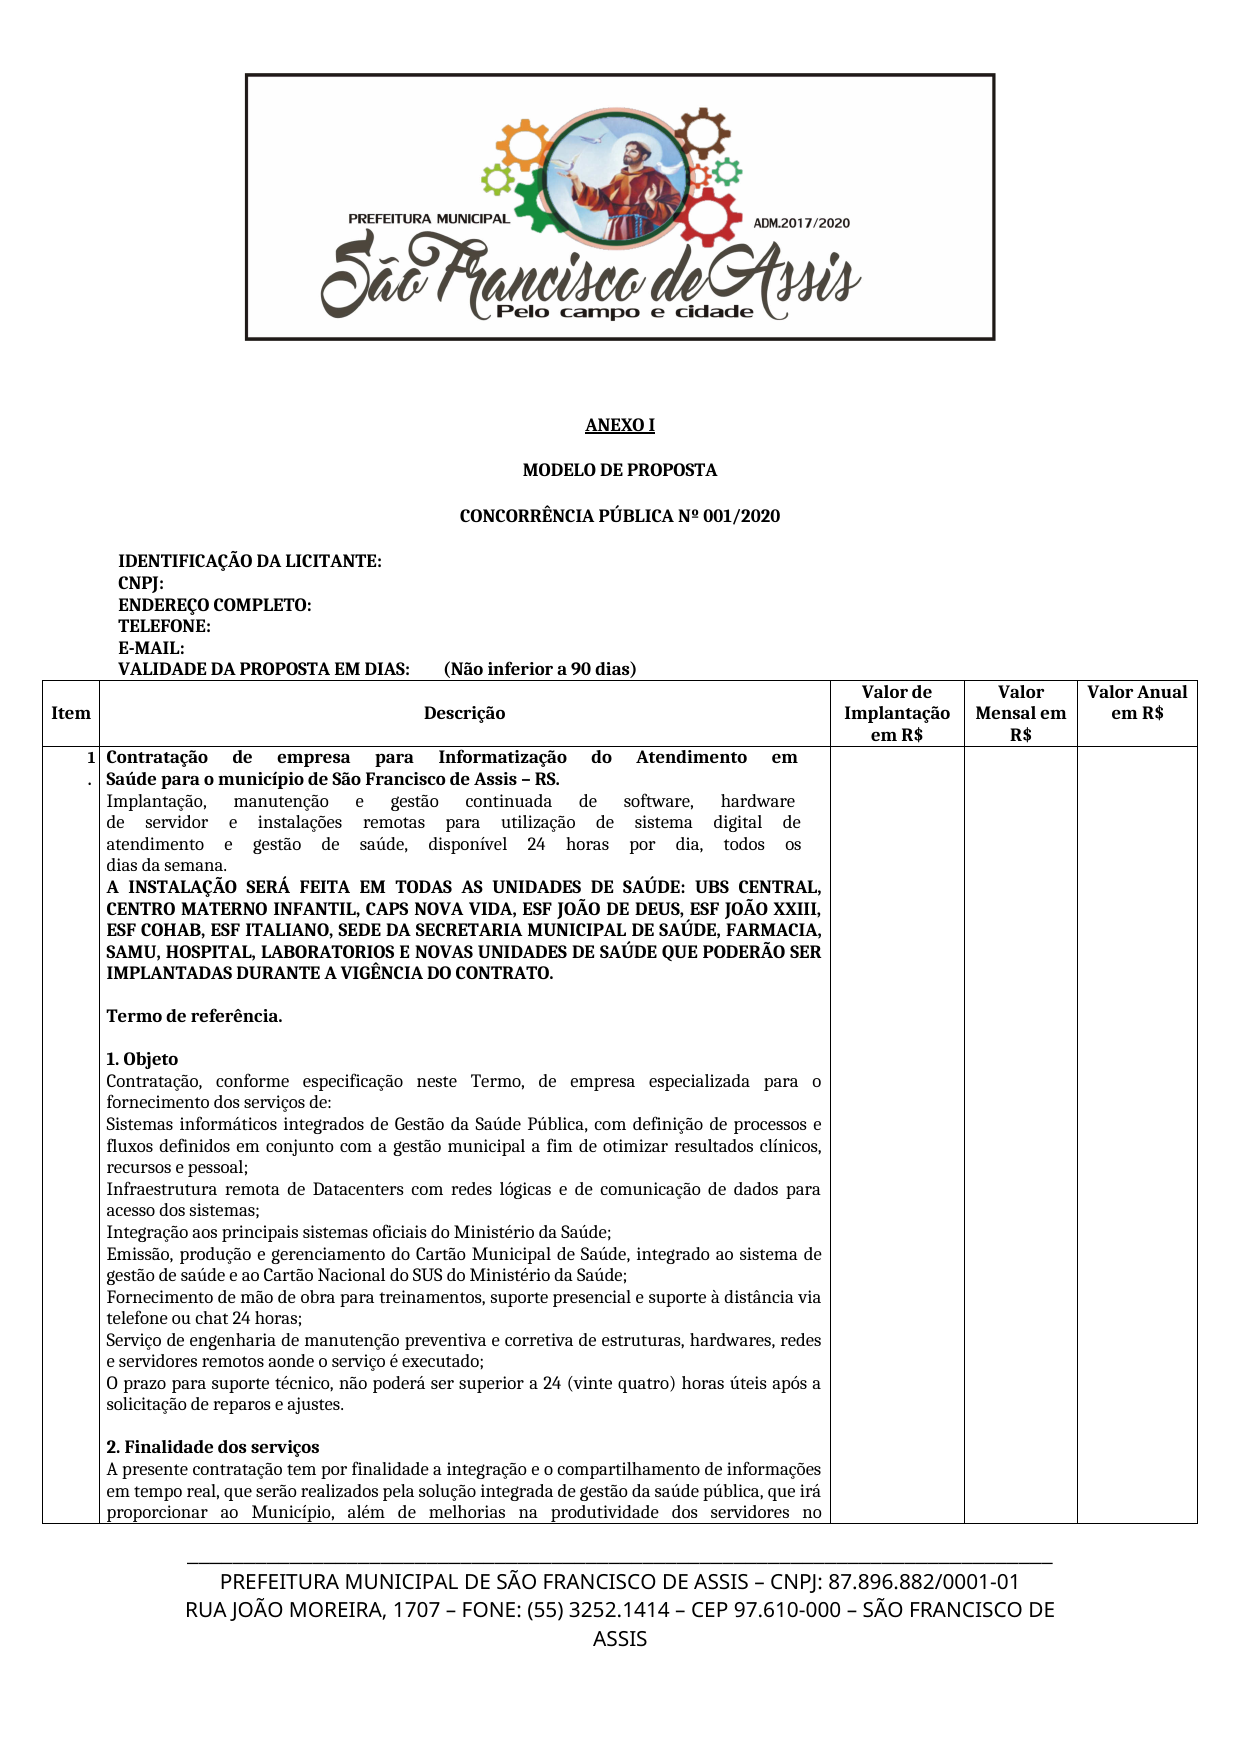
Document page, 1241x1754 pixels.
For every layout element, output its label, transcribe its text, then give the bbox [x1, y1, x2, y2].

text CONCORRÊNCIA PÚBLICA Nº 001/2020 [177, 505, 1063, 527]
table_header Descrição [100, 681, 830, 746]
text VALIDADE DA PROPOSTA EM DIAS: (Não inferior a 90 dias) [118, 659, 1063, 680]
table_header Valor Anual em R$ [1078, 681, 1197, 746]
table_cell [965, 747, 1077, 1523]
text CNPJ: [118, 572, 1063, 594]
text TELEFONE: [118, 616, 1063, 637]
table_header Valor Mensal em R$ [965, 681, 1077, 746]
table_header Valor de Implantação em R$ [831, 681, 964, 746]
text MODELO DE PROPOSTA [177, 460, 1063, 481]
table_cell Contratação de empresa para Informatização do Atendimento em Saúde para o município de São Francisco de Assis – RS. Implantação, manutenção e gestão continuada de software, hardware de servidor e instalações remotas para utilização de sistema digital de atendimento e gestão de saúde, disponível 24 horas por dia, todos os dias da semana. A INSTALAÇÃO SERÁ FEITA EM TODAS AS UNIDADES DE SAÚDE: UBS CENTRAL, CENTRO MATERNO INFANTIL, CAPS NOVA VIDA, ESF JOÃO DE DEUS, ESF JOÃO XXIII, ESF COHAB, ESF ITALIANO, SEDE DA SECRETARIA MUNICIPAL DE SAÚDE, FARMACIA, SAMU, HOSPITAL, LABORATORIOS E NOVAS UNIDADES DE SAÚDE QUE PODERÃO SER IMPLANTADAS DURANTE A VIGÊNCIA DO CONTRATO. Termo de referência. 1. Objeto Contratação, conforme especificação neste Termo, de empresa especializada para o fornecimento dos serviços de: Sistemas informáticos integrados de Gestão da Saúde Pública, com definição de processos e fluxos definidos em conjunto com a gestão municipal a fim de otimizar resultados clínicos, recursos e pessoal; Infraestrutura remota de Datacenters com redes lógicas e de comunicação de dados para acesso dos sistemas; Integração aos principais sistemas oficiais do Ministério da Saúde; Emissão, produção e gerenciamento do Cartão Municipal de Saúde, integrado ao sistema de gestão de saúde e ao Cartão Nacional do SUS do Ministério da Saúde; Fornecimento de mão de obra para treinamentos, suporte presencial e suporte à distância via telefone ou chat 24 horas; Serviço de engenharia de manutenção preventiva e corretiva de estruturas, hardwares, redes e servidores remotos aonde o serviço é executado; O prazo para suporte técnico, não poderá ser superior a 24 (vinte quatro) horas úteis após a solicitação de reparos e ajustes. 2. Finalidade dos serviços A presente contratação tem por finalidade a integração e o compartilhamento de informações em tempo real, que serão realizados pela solução integrada de gestão da saúde pública, que irá proporcionar ao Município, além de melhorias na produtividade dos servidores no [100, 747, 830, 1523]
text E-MAIL: [118, 637, 1063, 659]
text ANEXO I [177, 414, 1063, 436]
table_cell [1078, 747, 1197, 1523]
table_header Item [43, 681, 99, 746]
text IDENTIFICAÇÃO DA LICITANTE: [118, 551, 1063, 572]
table_cell [831, 747, 964, 1523]
table_cell [43, 747, 99, 1523]
text ENDEREÇO COMPLETO: [118, 594, 1063, 616]
